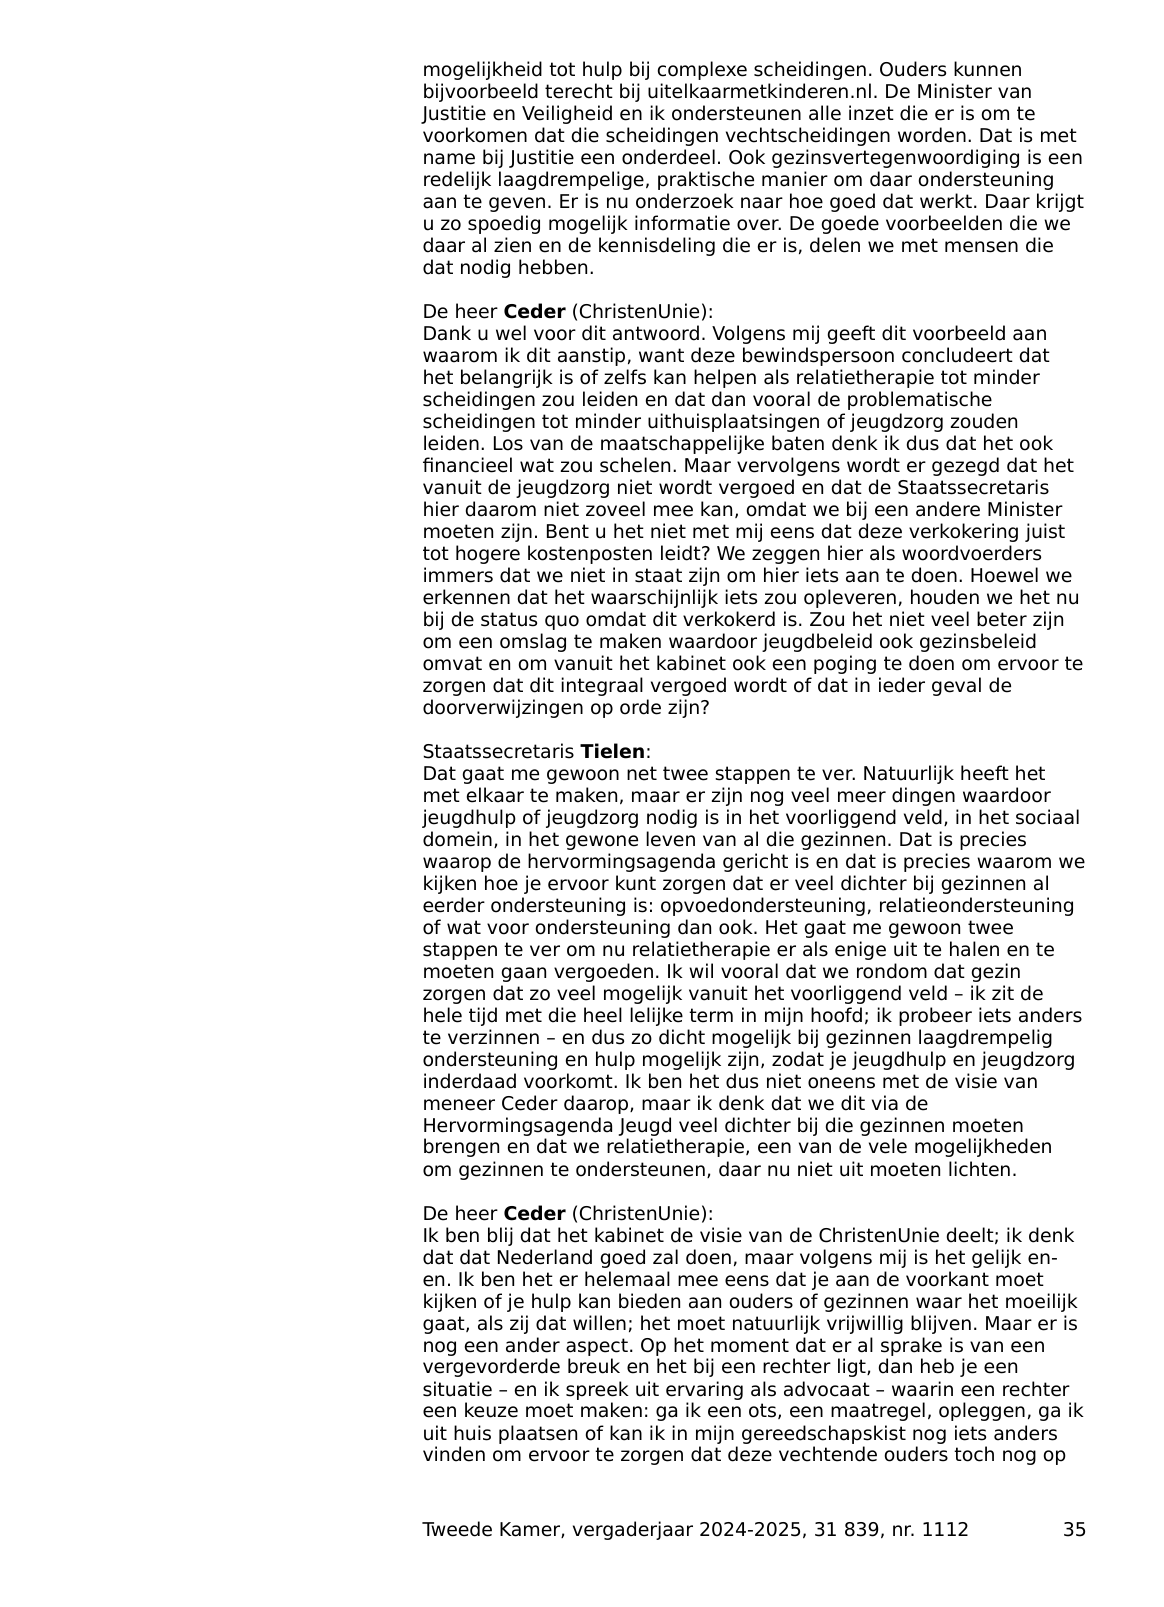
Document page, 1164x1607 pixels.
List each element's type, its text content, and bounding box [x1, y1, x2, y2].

text mogelijkheid tot hulp bij complexe scheidingen. Ouders kunnen bijvoorbeeld terecht bij uitelkaarmetkinderen.nl. De Minister van Justitie en Veiligheid en ik ondersteunen alle inzet die er is om te voorkomen dat die scheidingen vechtscheidingen worden. Dat is met name bij Justitie een onderdeel. Ook gezinsvertegenwoordiging is een redelijk laagdrempelige, praktische manier om daar ondersteuning aan te geven. Er is nu onderzoek naar hoe goed dat werkt. Daar krijgt u zo spoedig mogelijk informatie over. De goede voorbeelden die we daar al zien en de kennisdeling die er is, delen we met mensen die dat nodig hebben. [422, 59, 1087, 279]
text De heer Ceder (ChristenUnie): [422, 1203, 1087, 1224]
text Dat gaat me gewoon net twee stappen te ver. Natuurlijk heeft het met elkaar te maken, maar er zijn nog veel meer dingen waardoor jeugdhulp of jeugdzorg nodig is in het voorliggend veld, in het sociaal domein, in het gewone leven van al die gezinnen. Dat is precies waarop de hervormingsagenda gericht is en dat is precies waarom we kijken hoe je ervoor kunt zorgen dat er veel dichter bij gezinnen al eerder ondersteuning is: opvoedondersteuning, relatieondersteuning of wat voor ondersteuning dan ook. Het gaat me gewoon twee stappen te ver om nu relatietherapie er als enige uit te halen en te moeten gaan vergoeden. Ik wil vooral dat we rondom dat gezin zorgen dat zo veel mogelijk vanuit het voorliggend veld – ik zit de hele tijd met die heel lelijke term in mijn hoofd; ik probeer iets anders te verzinnen – en dus zo dicht mogelijk bij gezinnen laagdrempelig ondersteuning en hulp mogelijk zijn, zodat je jeugdhulp en jeugdzorg inderdaad voorkomt. Ik ben het dus niet oneens met de visie van meneer Ceder daarop, maar ik denk dat we dit via de Hervormingsagenda Jeugd veel dichter bij die gezinnen moeten brengen en dat we relatietherapie, een van de vele mogelijkheden om gezinnen te ondersteunen, daar nu niet uit moeten lichten. [422, 763, 1087, 1180]
text Ik ben blij dat het kabinet de visie van de ChristenUnie deelt; ik denk dat dat Nederland goed zal doen, maar volgens mij is het gelijk en-en. Ik ben het er helemaal mee eens dat je aan de voorkant moet kijken of je hulp kan bieden aan ouders of gezinnen waar het moeilijk gaat, als zij dat willen; het moet natuurlijk vrijwillig blijven. Maar er is nog een ander aspect. Op het moment dat er al sprake is van een vergevorderde breuk en het bij een rechter ligt, dan heb je een situatie – en ik spreek uit ervaring als advocaat – waarin een rechter een keuze moet maken: ga ik een ots, een maatregel, opleggen, ga ik uit huis plaatsen of kan ik in mijn gereedschapskist nog iets anders vinden om ervoor te zorgen dat deze vechtende ouders toch nog op [422, 1224, 1087, 1466]
text Dank u wel voor dit antwoord. Volgens mij geeft dit voorbeeld aan waarom ik dit aanstip, want deze bewindspersoon concludeert dat het belangrijk is of zelfs kan helpen als relatietherapie tot minder scheidingen zou leiden en dat dan vooral de problematische scheidingen tot minder uithuisplaatsingen of jeugdzorg zouden leiden. Los van de maatschappelijke baten denk ik dus dat het ook financieel wat zou schelen. Maar vervolgens wordt er gezegd dat het vanuit de jeugdzorg niet wordt vergoed en dat de Staatssecretaris hier daarom niet zoveel mee kan, omdat we bij een andere Minister moeten zijn. Bent u het niet met mij eens dat deze verkokering juist tot hogere kostenposten leidt? We zeggen hier als woordvoerders immers dat we niet in staat zijn om hier iets aan te doen. Hoewel we erkennen dat het waarschijnlijk iets zou opleveren, houden we het nu bij de status quo omdat dit verkokerd is. Zou het niet veel beter zijn om een omslag te maken waardoor jeugdbeleid ook gezinsbeleid omvat en om vanuit het kabinet ook een poging te doen om ervoor te zorgen dat dit integraal vergoed wordt of dat in ieder geval de doorverwijzingen op orde zijn? [422, 323, 1087, 719]
text De heer Ceder (ChristenUnie): [422, 301, 1087, 323]
text Staatssecretaris Tielen: [422, 741, 1087, 763]
